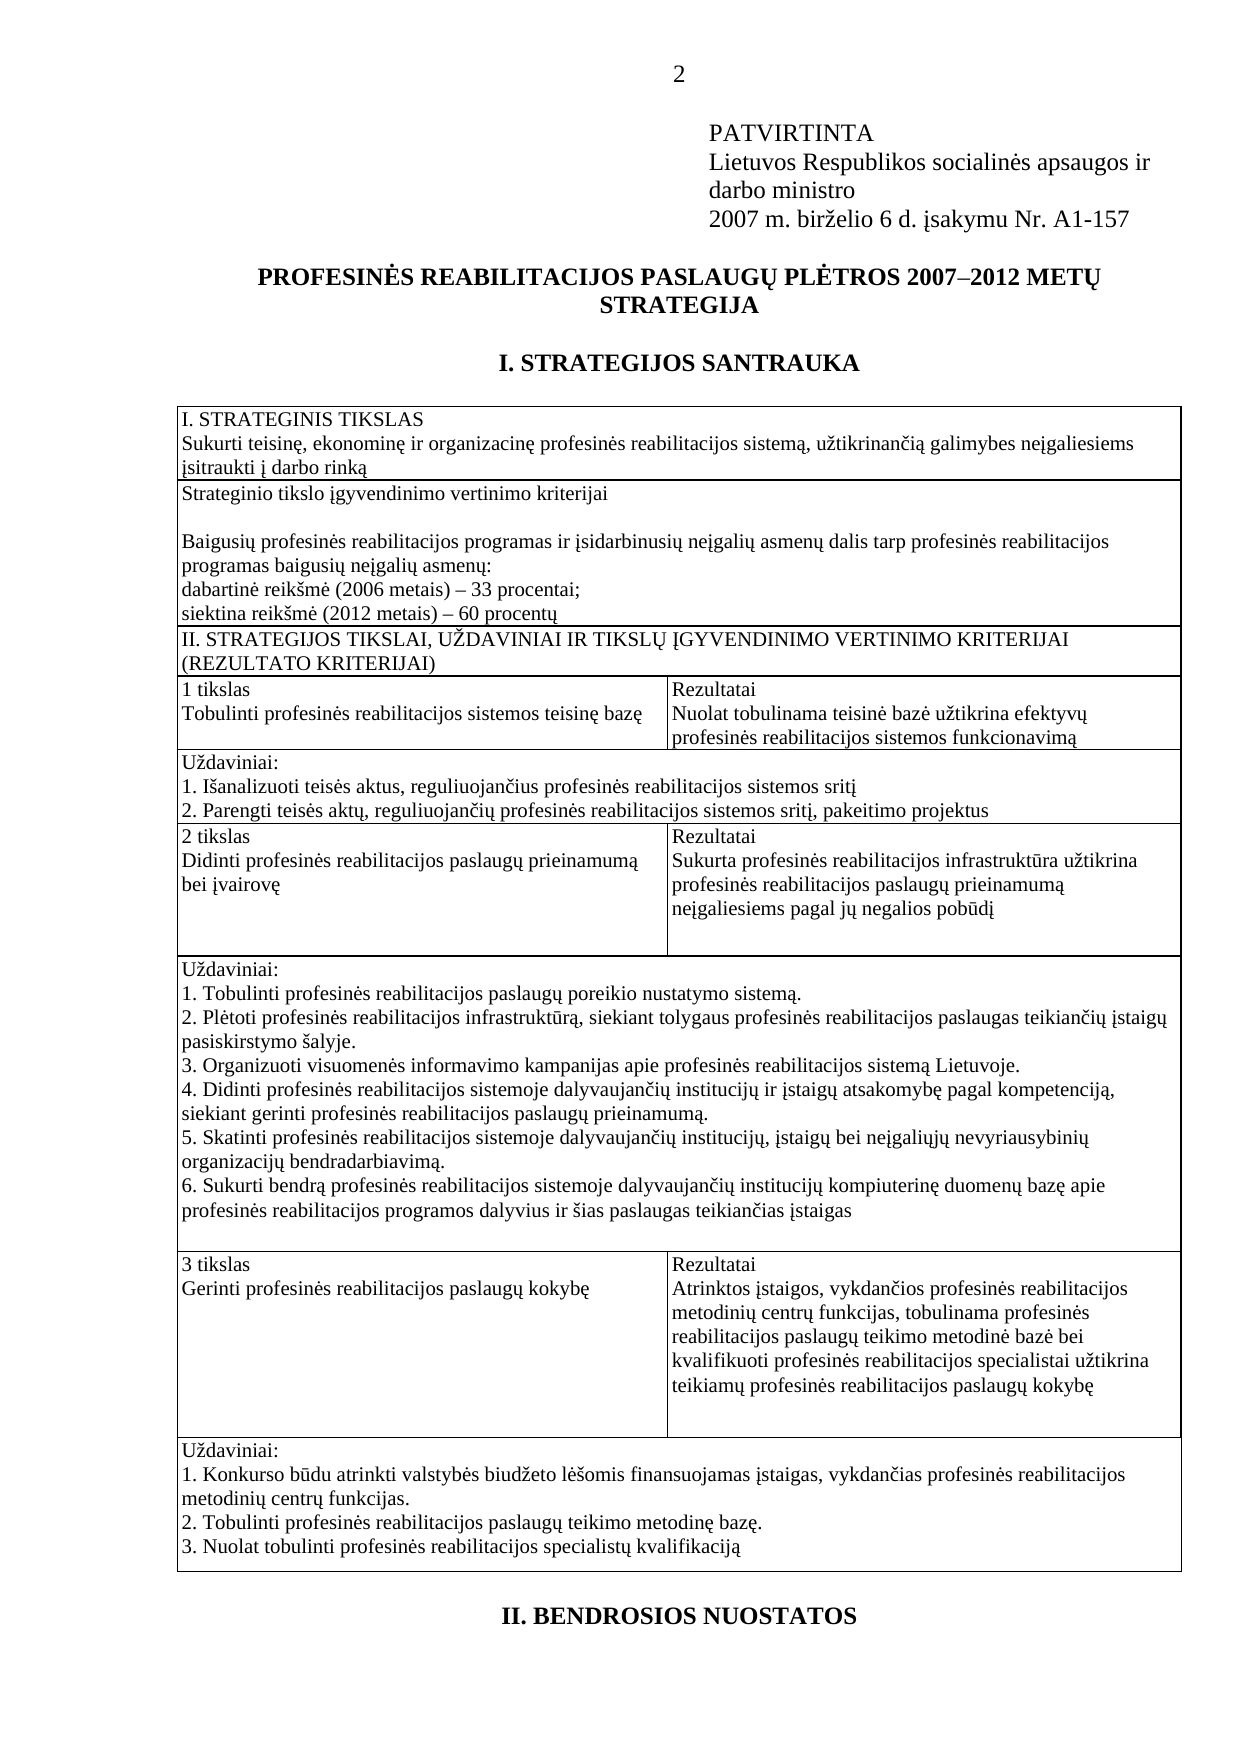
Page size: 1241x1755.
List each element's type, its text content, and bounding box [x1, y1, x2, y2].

text PROFESINĖS REABILITACIJOS PASLAUGŲ PLĖTROS 2007–2012 METŲ STRATEGIJA [177, 262, 1181, 319]
table_cell 3 tikslas Gerinti profesinės reabilitacijos paslaugų kokybę [178, 1252, 667, 1437]
table_cell Uždaviniai: 1. Konkurso būdu atrinkti valstybės biudžeto lėšomis finansuojamas įstaigas, vykdančias profesinės reabilitacijos metodinių centrų funkcijas. 2. Tobulinti profesinės reabilitacijos paslaugų teikimo metodinę bazę. 3. Nuolat tobulinti profesinės reabilitacijos specialistų kvalifikaciją [178, 1438, 1181, 1571]
table_cell 2 tikslas Didinti profesinės reabilitacijos paslaugų prieinamumą bei įvairovę [178, 824, 667, 955]
table_cell Uždaviniai: 1. Tobulinti profesinės reabilitacijos paslaugų poreikio nustatymo sistemą. 2. Plėtoti profesinės reabilitacijos infrastruktūrą, siekiant tolygaus profesinės reabilitacijos paslaugas teikiančių įstaigų pasiskirstymo šalyje. 3. Organizuoti visuomenės informavimo kampanijas apie profesinės reabilitacijos sistemą Lietuvoje. 4. Didinti profesinės reabilitacijos sistemoje dalyvaujančių institucijų ir įstaigų atsakomybę pagal kompetenciją, siekiant gerinti profesinės reabilitacijos paslaugų prieinamumą. 5. Skatinti profesinės reabilitacijos sistemoje dalyvaujančių institucijų, įstaigų bei neįgaliųjų nevyriausybinių organizacijų bendradarbiavimą. 6. Sukurti bendrą profesinės reabilitacijos sistemoje dalyvaujančių institucijų kompiuterinę duomenų bazę apie profesinės reabilitacijos programos dalyvius ir šias paslaugas teikiančias įstaigas [178, 957, 1180, 1251]
table_cell 1 tikslas Tobulinti profesinės reabilitacijos sistemos teisinę bazę [178, 677, 667, 749]
table_cell Rezultatai Atrinktos įstaigos, vykdančios profesinės reabilitacijos metodinių centrų funkcijas, tobulinama profesinės reabilitacijos paslaugų teikimo metodinė bazė bei kvalifikuoti profesinės reabilitacijos specialistai užtikrina teikiamų profesinės reabilitacijos paslaugų kokybę [668, 1252, 1180, 1437]
text Lietuvos Respublikos socialinės apsaugos ir [177, 147, 1181, 176]
table_cell Rezultatai Sukurta profesinės reabilitacijos infrastruktūra užtikrina profesinės reabilitacijos paslaugų prieinamumą neįgaliesiems pagal jų negalios pobūdį [668, 824, 1180, 955]
text 2007 m. birželio 6 d. įsakymu Nr. A1-157 [177, 204, 1181, 233]
text I. STRATEGIJOS SANTRAUKA [177, 348, 1181, 377]
text II. BENDROSIOS NUOSTATOS [177, 1601, 1181, 1629]
text PATVIRTINTA [177, 118, 1181, 147]
text darbo ministro [177, 176, 1181, 204]
